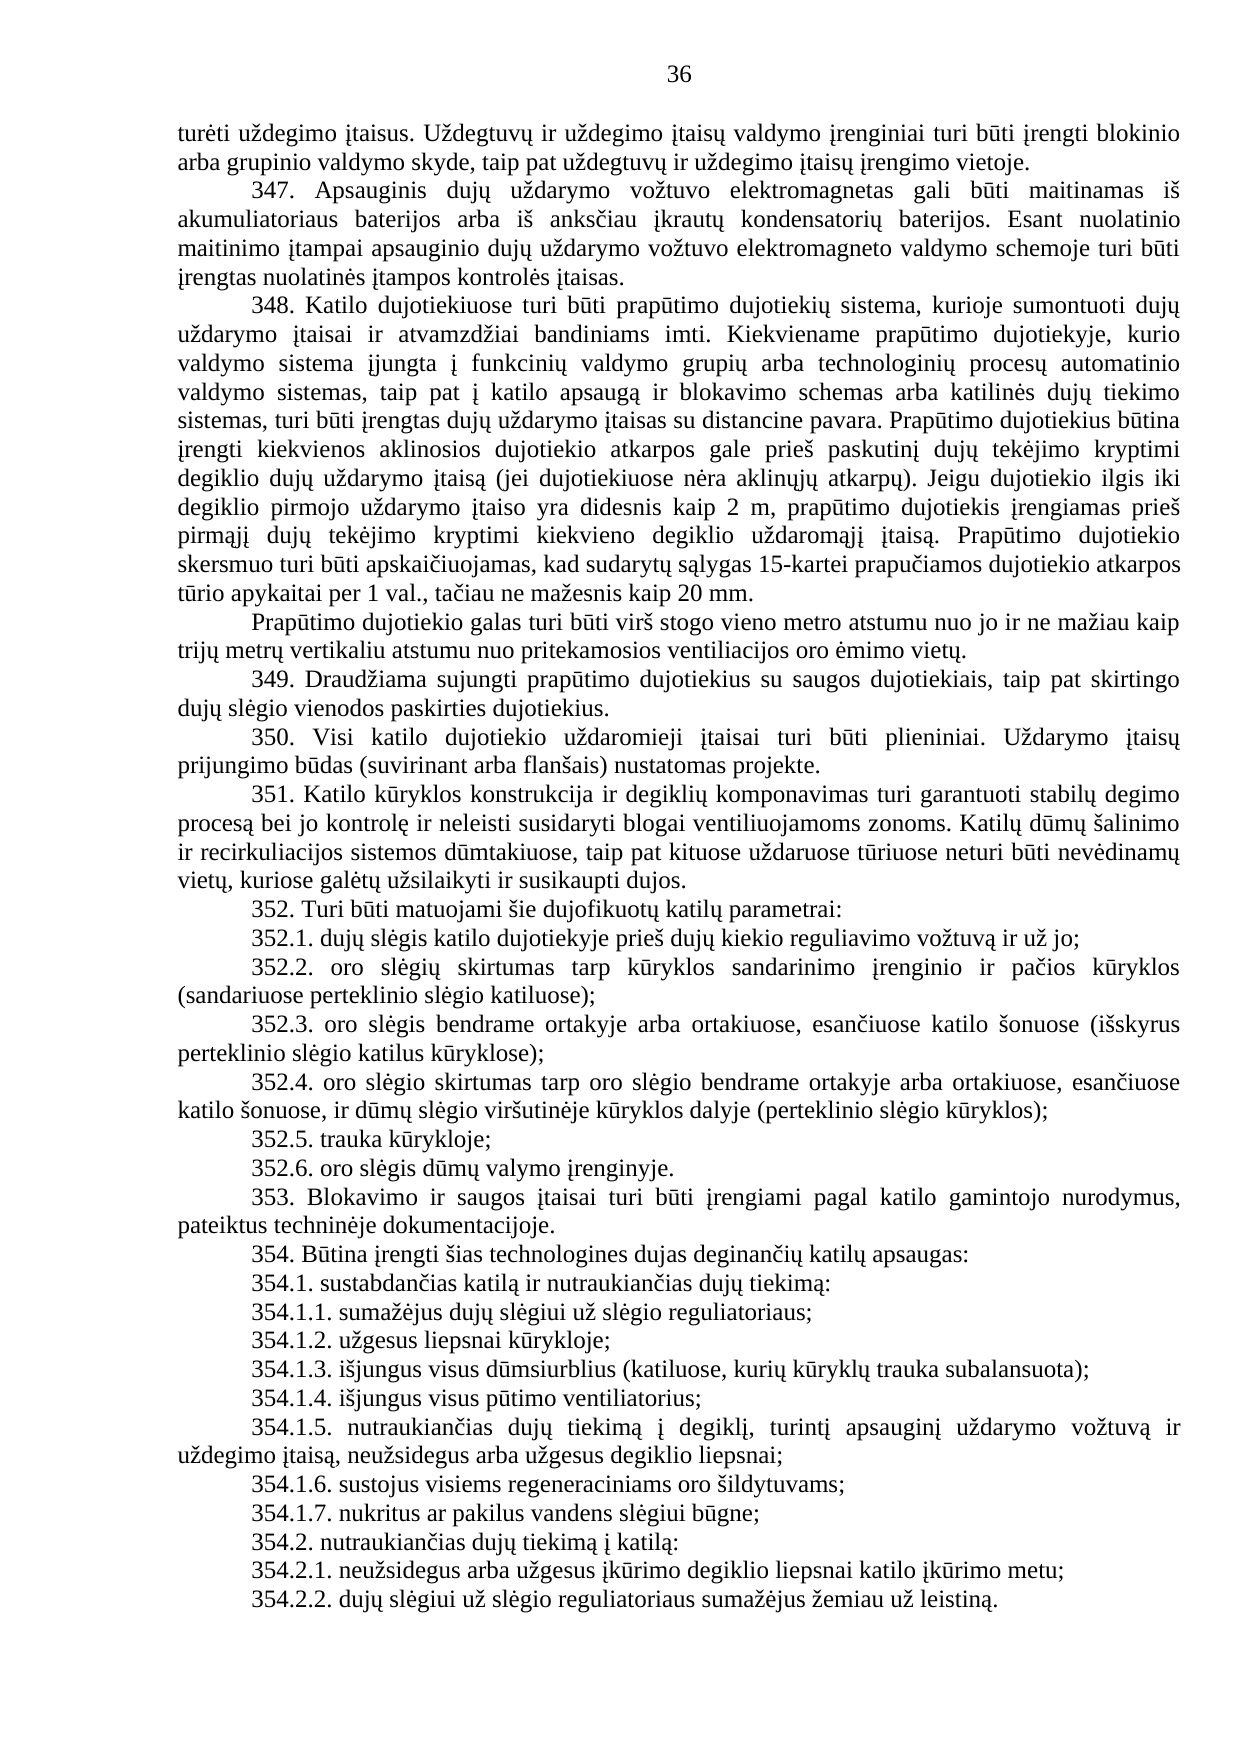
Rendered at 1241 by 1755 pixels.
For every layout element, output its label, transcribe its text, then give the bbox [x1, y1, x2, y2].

text 352.3. oro slėgis bendrame ortakyje arba ortakiuose, esančiuose katilo šonuose (išskyrus perteklinio slėgio katilus kūryklose); [177, 1009, 1181, 1067]
text 350. Visi katilo dujotiekio uždaromieji įtaisai turi būti plieniniai. Uždarymo įtaisų prijungimo būdas (suvirinant arba flanšais) nustatomas projekte. [177, 722, 1181, 779]
text 351. Katilo kūryklos konstrukcija ir degiklių komponavimas turi garantuoti stabilų degimo procesą bei jo kontrolę ir neleisti susidaryti blogai ventiliuojamoms zonoms. Katilų dūmų šalinimo ir recirkuliacijos sistemos dūmtakiuose, taip pat kituose uždaruose tūriuose neturi būti nevėdinamų vietų, kuriose galėtų užsilaikyti ir susikaupti dujos. [177, 779, 1181, 894]
text 352.5. trauka kūrykloje; [177, 1124, 1181, 1153]
text 354.1.2. užgesus liepsnai kūrykloje; [177, 1326, 1181, 1354]
text 354. Būtina įrengti šias technologines dujas deginančių katilų apsaugas: [177, 1239, 1181, 1268]
text turėti uždegimo įtaisus. Uždegtuvų ir uždegimo įtaisų valdymo įrenginiai turi būti įrengti blokinio arba grupinio valdymo skyde, taip pat uždegtuvų ir uždegimo įtaisų įrengimo vietoje. [177, 118, 1181, 176]
text 352. Turi būti matuojami šie dujofikuotų katilų parametrai: [177, 894, 1181, 923]
text 354.1.6. sustojus visiems regeneraciniams oro šildytuvams; [177, 1469, 1181, 1498]
text 354.1.1. sumažėjus dujų slėgiui už slėgio reguliatoriaus; [177, 1297, 1181, 1326]
text Prapūtimo dujotiekio galas turi būti virš stogo vieno metro atstumu nuo jo ir ne mažiau kaip trijų metrų vertikaliu atstumu nuo pritekamosios ventiliacijos oro ėmimo vietų. [177, 607, 1181, 664]
text 354.1. sustabdančias katilą ir nutraukiančias dujų tiekimą: [177, 1268, 1181, 1297]
text 354.2.1. neužsidegus arba užgesus įkūrimo degiklio liepsnai katilo įkūrimo metu; [177, 1556, 1181, 1584]
text 352.1. dujų slėgis katilo dujotiekyje prieš dujų kiekio reguliavimo vožtuvą ir už jo; [177, 923, 1181, 952]
text 353. Blokavimo ir saugos įtaisai turi būti įrengiami pagal katilo gamintojo nurodymus, pateiktus techninėje dokumentacijoje. [177, 1182, 1181, 1239]
text 349. Draudžiama sujungti prapūtimo dujotiekius su saugos dujotiekiais, taip pat skirtingo dujų slėgio vienodos paskirties dujotiekius. [177, 664, 1181, 722]
text 352.6. oro slėgis dūmų valymo įrenginyje. [177, 1153, 1181, 1182]
text 354.1.7. nukritus ar pakilus vandens slėgiui būgne; [177, 1498, 1181, 1527]
text 352.4. oro slėgio skirtumas tarp oro slėgio bendrame ortakyje arba ortakiuose, esančiuose katilo šonuose, ir dūmų slėgio viršutinėje kūryklos dalyje (perteklinio slėgio kūryklos); [177, 1067, 1181, 1124]
text 354.2.2. dujų slėgiui už slėgio reguliatoriaus sumažėjus žemiau už leistiną. [177, 1584, 1181, 1613]
text 354.1.3. išjungus visus dūmsiurblius (katiluose, kurių kūryklų trauka subalansuota); [177, 1354, 1181, 1383]
text 348. Katilo dujotiekiuose turi būti prapūtimo dujotiekių sistema, kurioje sumontuoti dujų uždarymo įtaisai ir atvamzdžiai bandiniams imti. Kiekviename prapūtimo dujotiekyje, kurio valdymo sistema įjungta į funkcinių valdymo grupių arba technologinių procesų automatinio valdymo sistemas, taip pat į katilo apsaugą ir blokavimo schemas arba katilinės dujų tiekimo sistemas, turi būti įrengtas dujų uždarymo įtaisas su distancine pavara. Prapūtimo dujotiekius būtina įrengti kiekvienos aklinosios dujotiekio atkarpos gale prieš paskutinį dujų tekėjimo kryptimi degiklio dujų uždarymo įtaisą (jei dujotiekiuose nėra aklinųjų atkarpų). Jeigu dujotiekio ilgis iki degiklio pirmojo uždarymo įtaiso yra didesnis kaip 2 m, prapūtimo dujotiekis įrengiamas prieš pirmąjį dujų tekėjimo kryptimi kiekvieno degiklio uždaromąjį įtaisą. Prapūtimo dujotiekio skersmuo turi būti apskaičiuojamas, kad sudarytų sąlygas 15-kartei prapučiamos dujotiekio atkarpos tūrio apykaitai per 1 val., tačiau ne mažesnis kaip 20 mm. [177, 291, 1181, 607]
text 354.2. nutraukiančias dujų tiekimą į katilą: [177, 1527, 1181, 1556]
text 354.1.4. išjungus visus pūtimo ventiliatorius; [177, 1383, 1181, 1412]
text 354.1.5. nutraukiančias dujų tiekimą į degiklį, turintį apsauginį uždarymo vožtuvą ir uždegimo įtaisą, neužsidegus arba užgesus degiklio liepsnai; [177, 1412, 1181, 1469]
text 352.2. oro slėgių skirtumas tarp kūryklos sandarinimo įrenginio ir pačios kūryklos (sandariuose perteklinio slėgio katiluose); [177, 952, 1181, 1009]
text 347. Apsauginis dujų uždarymo vožtuvo elektromagnetas gali būti maitinamas iš akumuliatoriaus baterijos arba iš anksčiau įkrautų kondensatorių baterijos. Esant nuolatinio maitinimo įtampai apsauginio dujų uždarymo vožtuvo elektromagneto valdymo schemoje turi būti įrengtas nuolatinės įtampos kontrolės įtaisas. [177, 176, 1181, 291]
